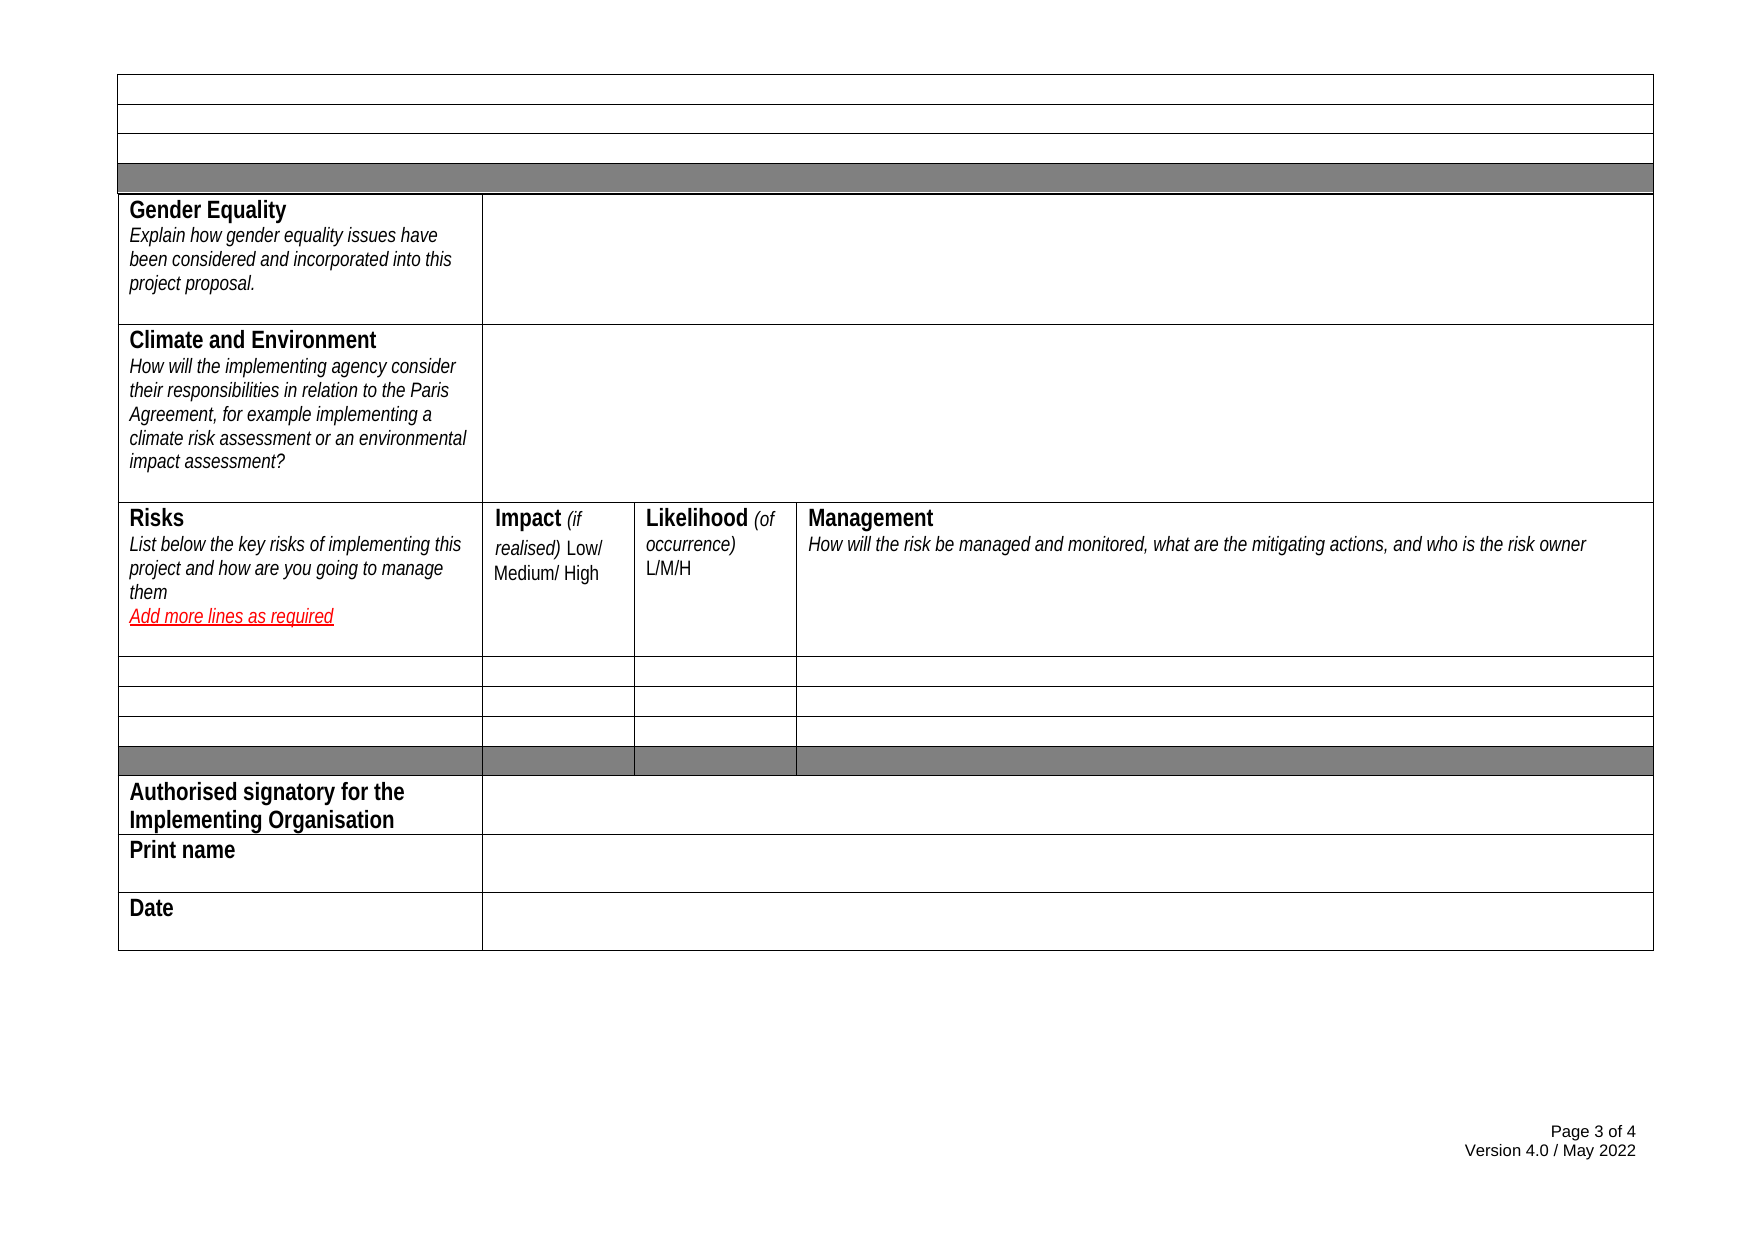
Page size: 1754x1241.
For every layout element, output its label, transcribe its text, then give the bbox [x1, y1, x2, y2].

table_cell Risks List below the key risks of implementing this project and how are you going to manage them Add more lines as required [119, 503, 482, 656]
table_cell Impact (if realised) Low/ Medium/ High [483, 503, 634, 656]
table_cell [119, 717, 482, 746]
table_cell [797, 657, 1653, 686]
table_cell [118, 134, 1653, 163]
table_cell Management How will the risk be managed and monitored, what are the mitigating actions, and who is the risk owner [797, 503, 1653, 656]
table_cell Likelihood (of occurrence) L/M/H [635, 503, 796, 656]
table_cell Climate and Environment How will the implementing agency consider their responsibilities in relation to the Paris Agreement, for example implementing a climate risk assessment or an environmental impact assessment? [119, 325, 482, 502]
table_header [483, 195, 1653, 324]
table_cell [797, 687, 1653, 716]
table_cell [119, 657, 482, 686]
table_cell [797, 747, 1653, 775]
table_cell [119, 687, 482, 716]
table_cell [797, 717, 1653, 746]
table_cell [483, 776, 1653, 834]
table_header Gender Equality Explain how gender equality issues have been considered and incorporated into this project proposal. [119, 195, 482, 324]
table_cell [483, 325, 1653, 502]
table_cell Print name [119, 835, 482, 892]
table_cell [635, 747, 796, 775]
table_cell [635, 687, 796, 716]
table_cell [483, 717, 634, 746]
table_cell [635, 657, 796, 686]
table_cell Authorised signatory for the Implementing Organisation [119, 776, 482, 834]
table_cell [483, 893, 1653, 950]
table_cell [483, 687, 634, 716]
table_cell [635, 717, 796, 746]
table_cell [118, 105, 1653, 133]
table_cell [118, 75, 1653, 103]
table_cell [483, 657, 634, 686]
table_cell Date [119, 893, 482, 950]
table_cell [483, 747, 634, 775]
table_cell [118, 164, 1653, 192]
table_cell [119, 747, 482, 775]
table_cell [483, 835, 1653, 892]
